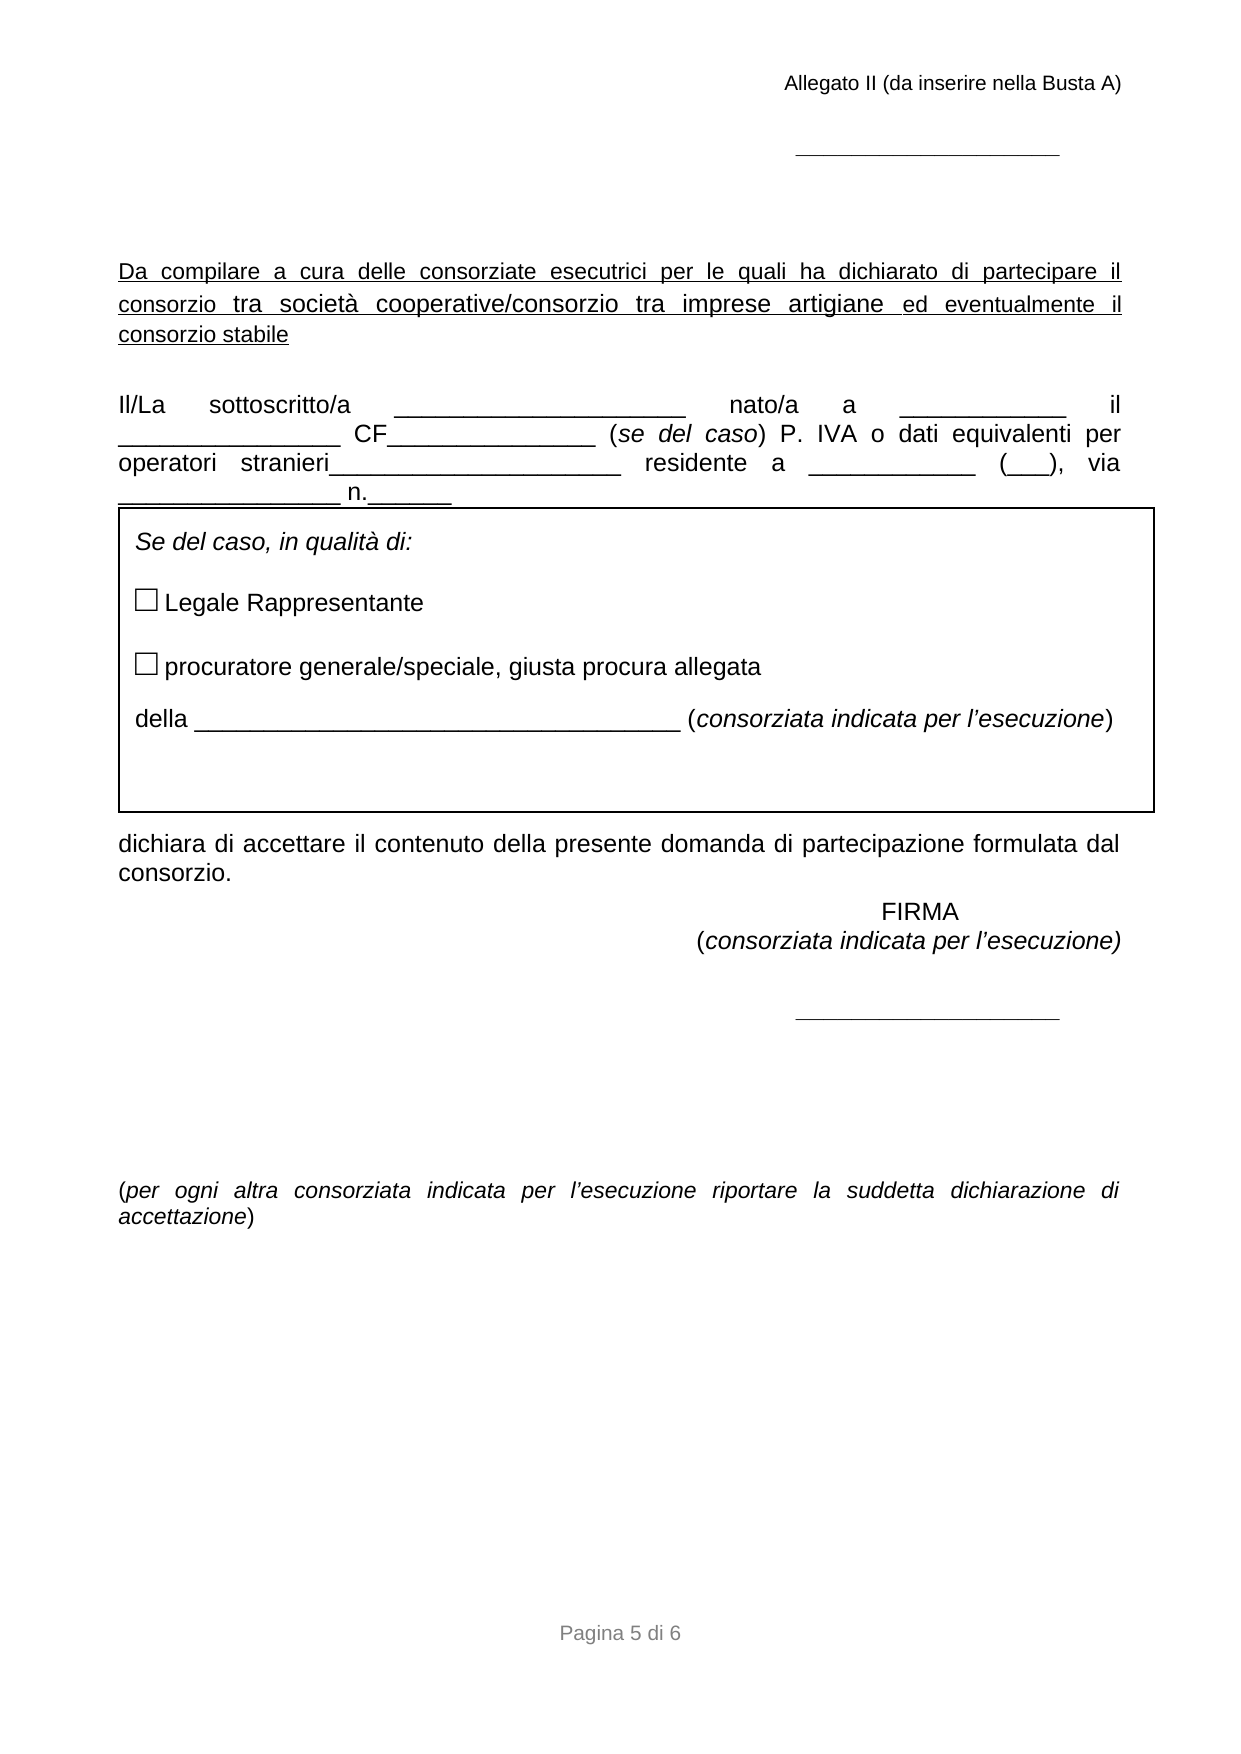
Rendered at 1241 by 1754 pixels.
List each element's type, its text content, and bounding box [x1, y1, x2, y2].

text consorzio stabile [118, 315, 1122, 347]
text consorzio tra società cooperative/consorzio tra imprese artigiane ed eventualmente il [118, 282, 1122, 314]
text della ___________________________________ (consorziata indicata per l’esecuzione) [135, 704, 1138, 733]
text ___________________ [192, 994, 1122, 1022]
text □ Legale Rappresentante [135, 576, 1138, 619]
text (consorziata indicata per l’esecuzione) [192, 926, 1122, 983]
text dichiara di accettare il contenuto della presente domanda di partecipazione formulata dal consorzio. [118, 829, 1122, 887]
text Il/La sottoscritto/a _____________________ nato/a a ____________ il ________________ CF_______________ (se del caso) P. IVA o dati equivalenti per operatori stranieri_____________________ residente a ____________ (___), via ________________ n.______ [118, 391, 1122, 506]
text ___________________ [192, 129, 1122, 158]
text FIRMA [192, 897, 1122, 926]
text (per ogni altra consorziata indicata per l’esecuzione riportare la suddetta dichiarazione di accettazione) [118, 1177, 1122, 1229]
text □ procuratore generale/speciale, giusta procura allegata [135, 640, 1138, 683]
text Da compilare a cura delle consorziate esecutrici per le quali ha dichiarato di partecipare il [118, 258, 1122, 281]
text Se del caso, in qualità di: [135, 527, 1138, 556]
